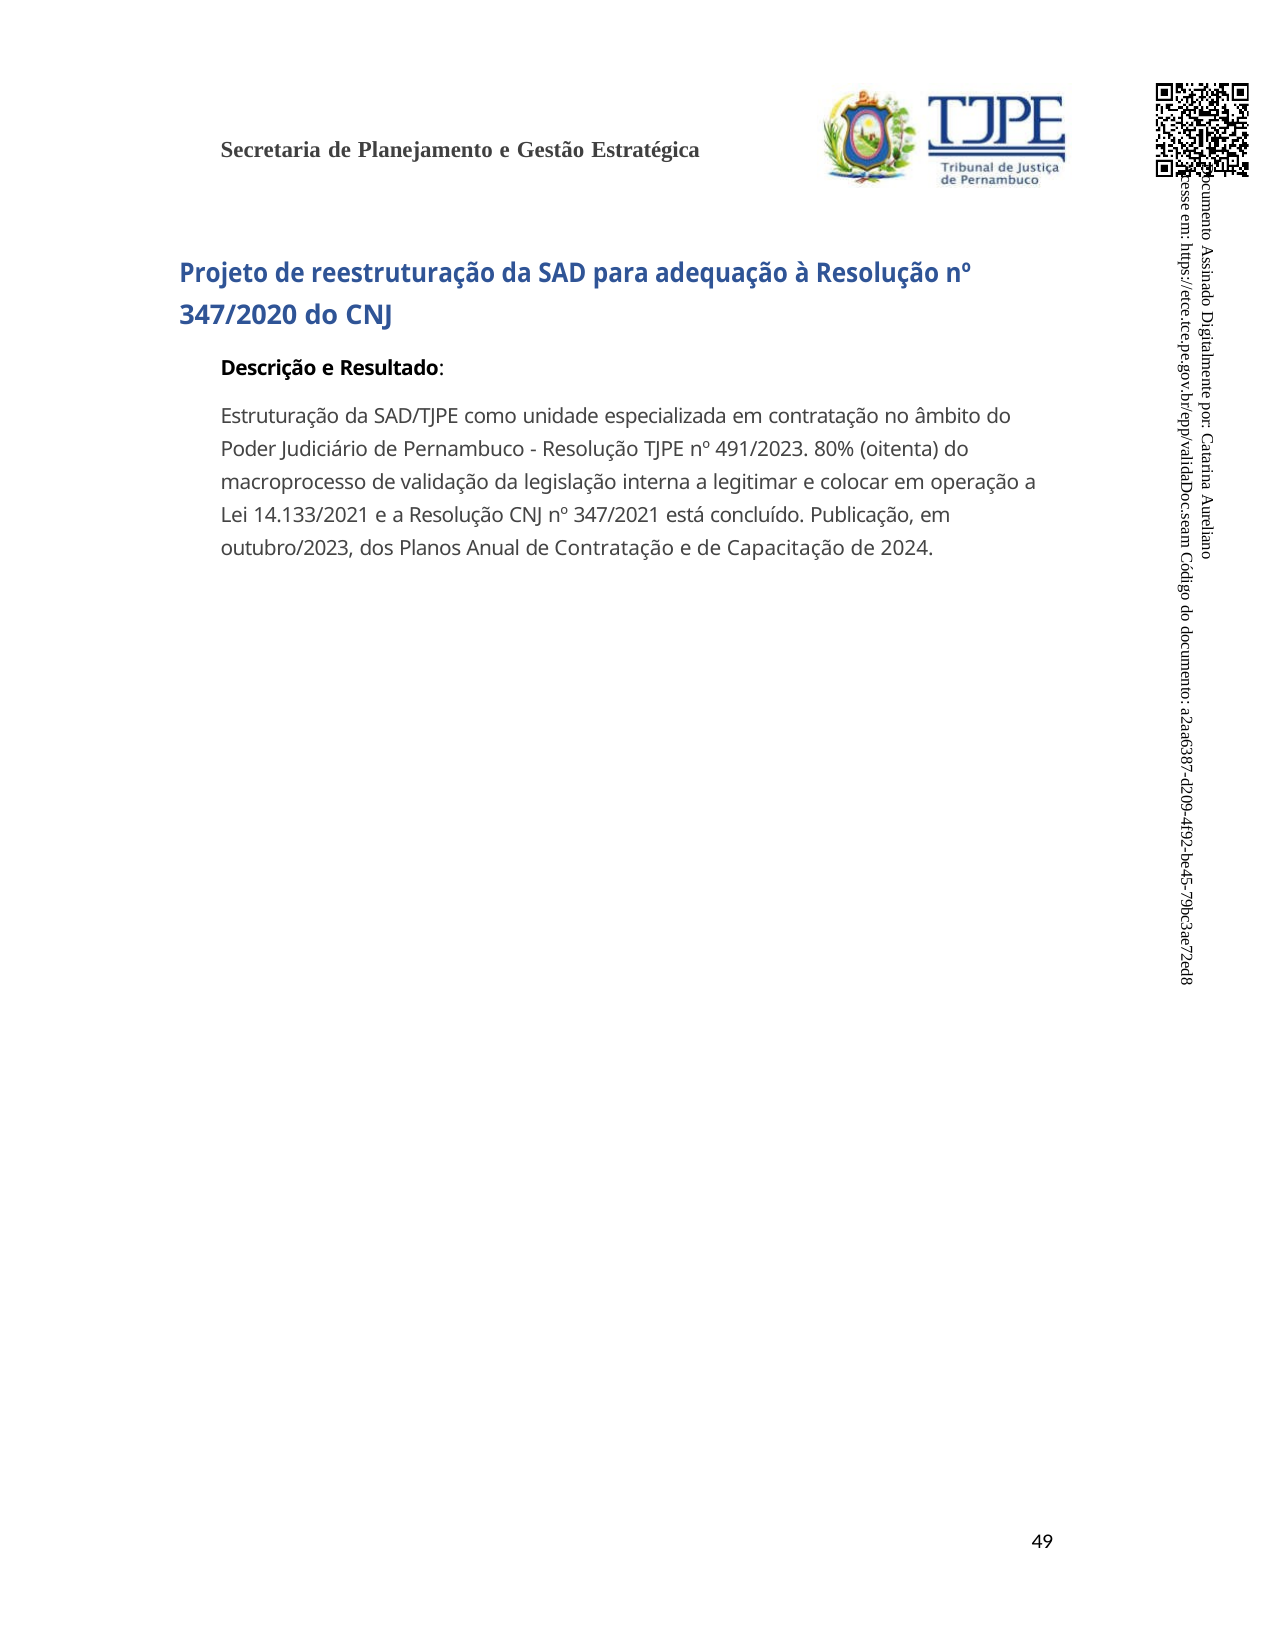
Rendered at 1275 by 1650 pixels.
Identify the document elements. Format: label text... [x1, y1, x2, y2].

text Documento Assinado Digitalmente por: Catarina Aureliano [1198, 163, 1218, 989]
text Secretaria de Planejamento e Gestão Estratégica [220, 136, 802, 162]
text Estruturação da SAD/TJPE como unidade especializada em contratação no âmbito do Poder Judiciário de Pernambuco - Resolução TJPE nº 491/2023. 80% (oitenta) do macroprocesso de validação da legislação interna a legitimar e colocar em operação a Lei 14.133/2021 e a Resolução CNJ nº 347/2021 está concluído. Publicação, em outubro/2023, dos Planos Anual de Contratação e de Capacitação de 2024. [220, 402, 1054, 562]
subtitle [1219, 353, 1260, 382]
subtitle Descrição e Resultado: [220, 353, 1176, 382]
text Acesse em: https://etce.tce.pe.gov.br/epp/validaDoc.seam Código do documento: a2aa6387-d209-4f92-be45-79bc3ae72ed8 [1178, 163, 1197, 989]
subtitle Projeto de reestruturação da SAD para adequação à Resolução nº 347/2020 do CNJ [179, 253, 1054, 332]
